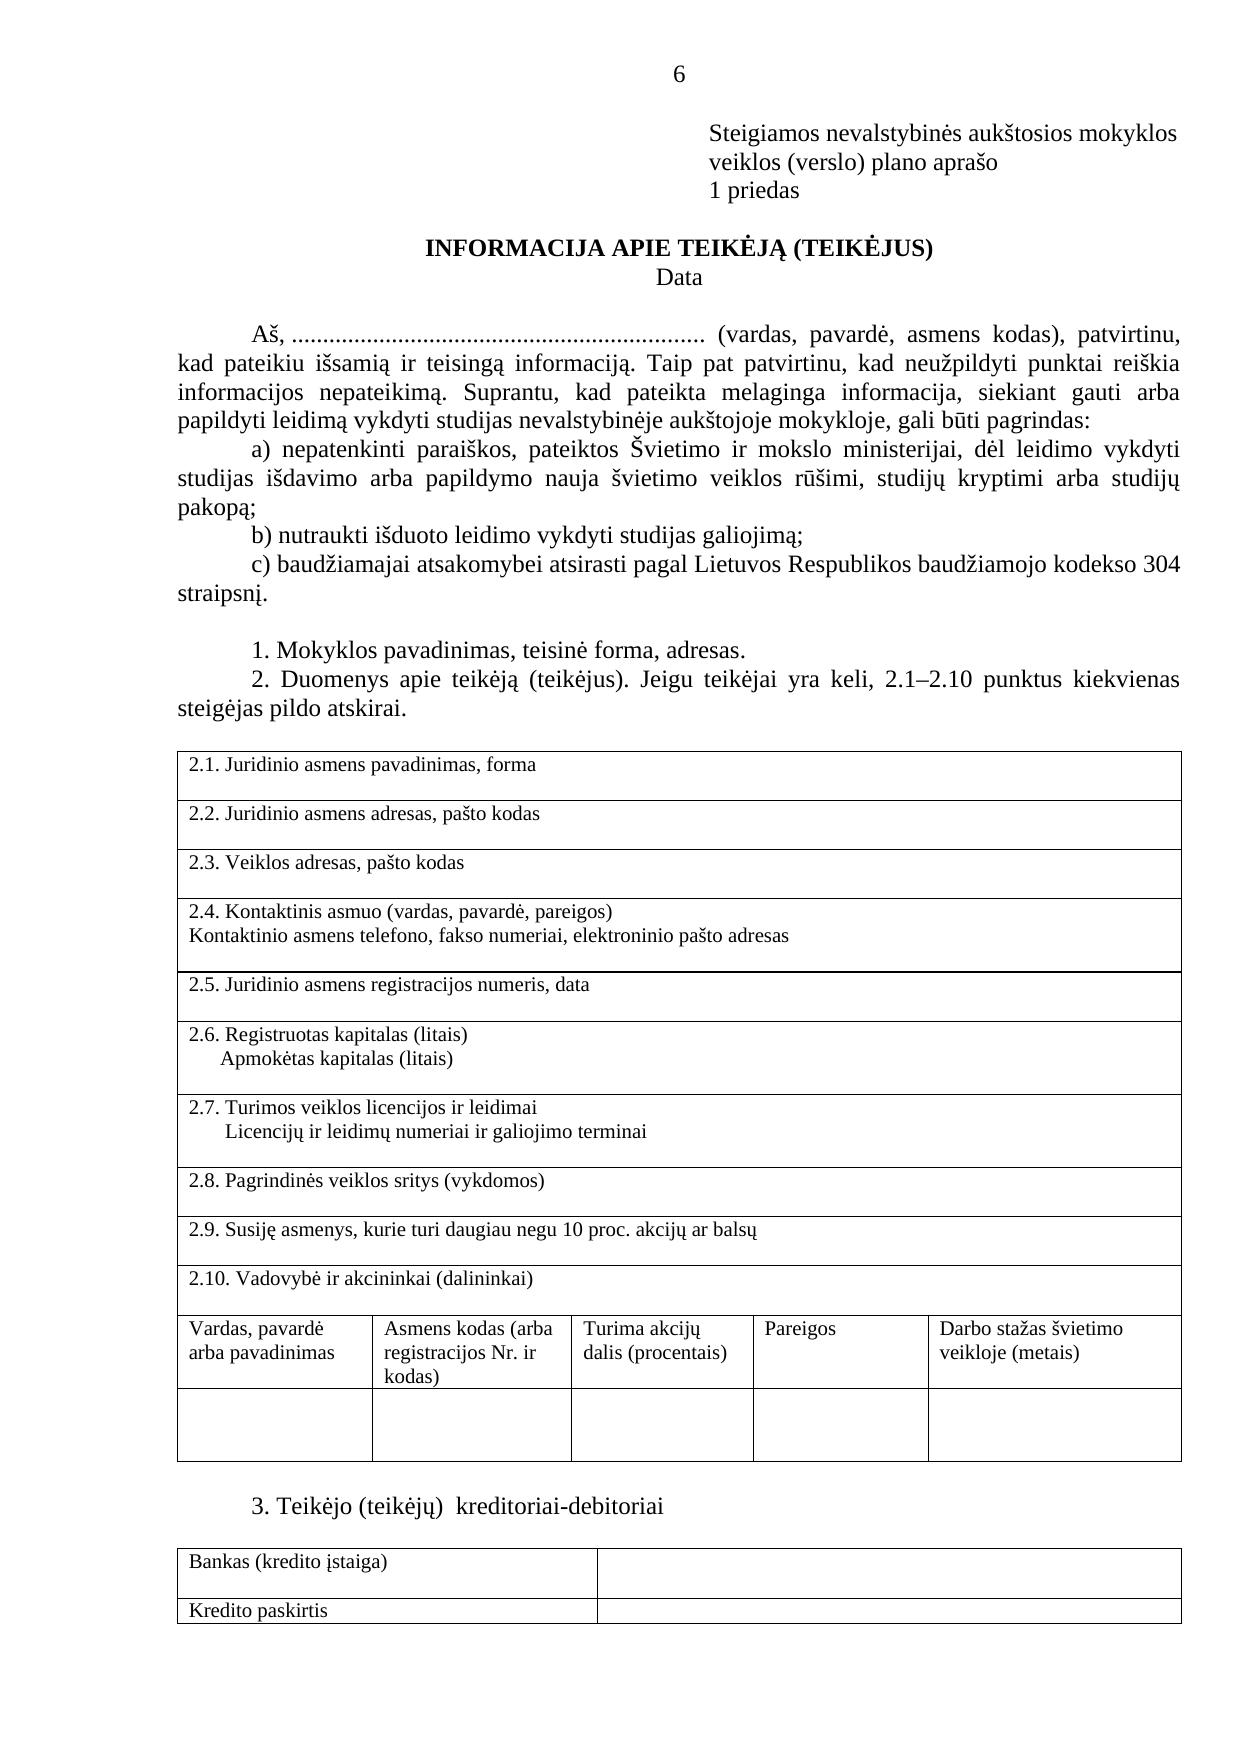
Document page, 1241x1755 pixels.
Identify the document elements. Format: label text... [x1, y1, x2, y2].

table_cell 2.4. Kontaktinis asmuo (vardas, pavardė, pareigos) Kontaktinio asmens telefono, fakso numeriai, elektroninio pašto adresas [178, 899, 1181, 971]
table_cell [178, 1389, 372, 1461]
text 1 priedas [177, 176, 1181, 204]
text INFORMACIJA APIE TEIKĖJĄ (TEIKĖJUS) [177, 233, 1181, 262]
table_cell [929, 1389, 1181, 1461]
table_cell [754, 1389, 928, 1461]
text 1. Mokyklos pavadinimas, teisinė forma, adresas. [177, 636, 1181, 664]
table_cell [598, 1599, 1181, 1622]
table_cell 2.2. Juridinio asmens adresas, pašto kodas [178, 801, 1181, 849]
table_cell Vardas, pavardė arba pavadinimas [178, 1316, 372, 1388]
text Steigiamos nevalstybinės aukštosios mokyklos [177, 118, 1181, 147]
table_header 2.1. Juridinio asmens pavadinimas, forma [178, 752, 1181, 800]
text Aš, (vardas, pavardė, asmens kodas), patvirtinu, kad pateikiu išsamią ir teisingą informaciją. Taip pat patvirtinu, kad neužpildyti punktai reiškia informacijos nepateikimą. Suprantu, kad pateikta melaginga informacija, siekiant gauti arba papildyti leidimą vykdyti studijas nevalstybinėje aukštojoje mokykloje, gali būti pagrindas: [177, 319, 1181, 434]
table_header Bankas (kredito įstaiga) [178, 1549, 597, 1597]
text Data [177, 262, 1181, 291]
text 2. Duomenys apie teikėją (teikėjus). Jeigu teikėjai yra keli, 2.1–2.10 punktus kiekvienas steigėjas pildo atskirai. [177, 664, 1181, 722]
text 3. Teikėjo (teikėjų) kreditoriai-debitoriai [177, 1491, 1181, 1519]
text veiklos (verslo) plano aprašo [177, 147, 1181, 176]
table_cell 2.7. Turimos veiklos licencijos ir leidimai Licencijų ir leidimų numeriai ir galiojimo terminai [178, 1095, 1181, 1167]
table_cell 2.8. Pagrindinės veiklos sritys (vykdomos) [178, 1168, 1181, 1216]
table_cell 2.10. Vadovybė ir akcininkai (dalininkai) [178, 1266, 1181, 1314]
table_cell [373, 1389, 571, 1461]
table_cell [572, 1389, 753, 1461]
table_cell 2.5. Juridinio asmens registracijos numeris, data [178, 973, 1181, 1021]
table_cell Darbo stažas švietimo veikloje (metais) [929, 1316, 1181, 1388]
table_cell 2.6. Registruotas kapitalas (litais) Apmokėtas kapitalas (litais) [178, 1022, 1181, 1094]
table_cell Pareigos [754, 1316, 928, 1388]
table_cell Kredito paskirtis [178, 1599, 597, 1622]
text a) nepatenkinti paraiškos, pateiktos Švietimo ir mokslo ministerijai, dėl leidimo vykdyti studijas išdavimo arba papildymo nauja švietimo veiklos rūšimi, studijų kryptimi arba studijų pakopą; [177, 434, 1181, 521]
table_cell 2.3. Veiklos adresas, pašto kodas [178, 850, 1181, 898]
table_cell 2.9. Susiję asmenys, kurie turi daugiau negu 10 proc. akcijų ar balsų [178, 1217, 1181, 1265]
table_cell Turima akcijų dalis (procentais) [572, 1316, 753, 1388]
text b) nutraukti išduoto leidimo vykdyti studijas galiojimą; [177, 521, 1181, 549]
text c) baudžiamajai atsakomybei atsirasti pagal Lietuvos Respublikos baudžiamojo kodekso 304 straipsnį. [177, 549, 1181, 607]
table_cell Asmens kodas (arba registracijos Nr. ir kodas) [373, 1316, 571, 1388]
table_header [598, 1549, 1181, 1597]
